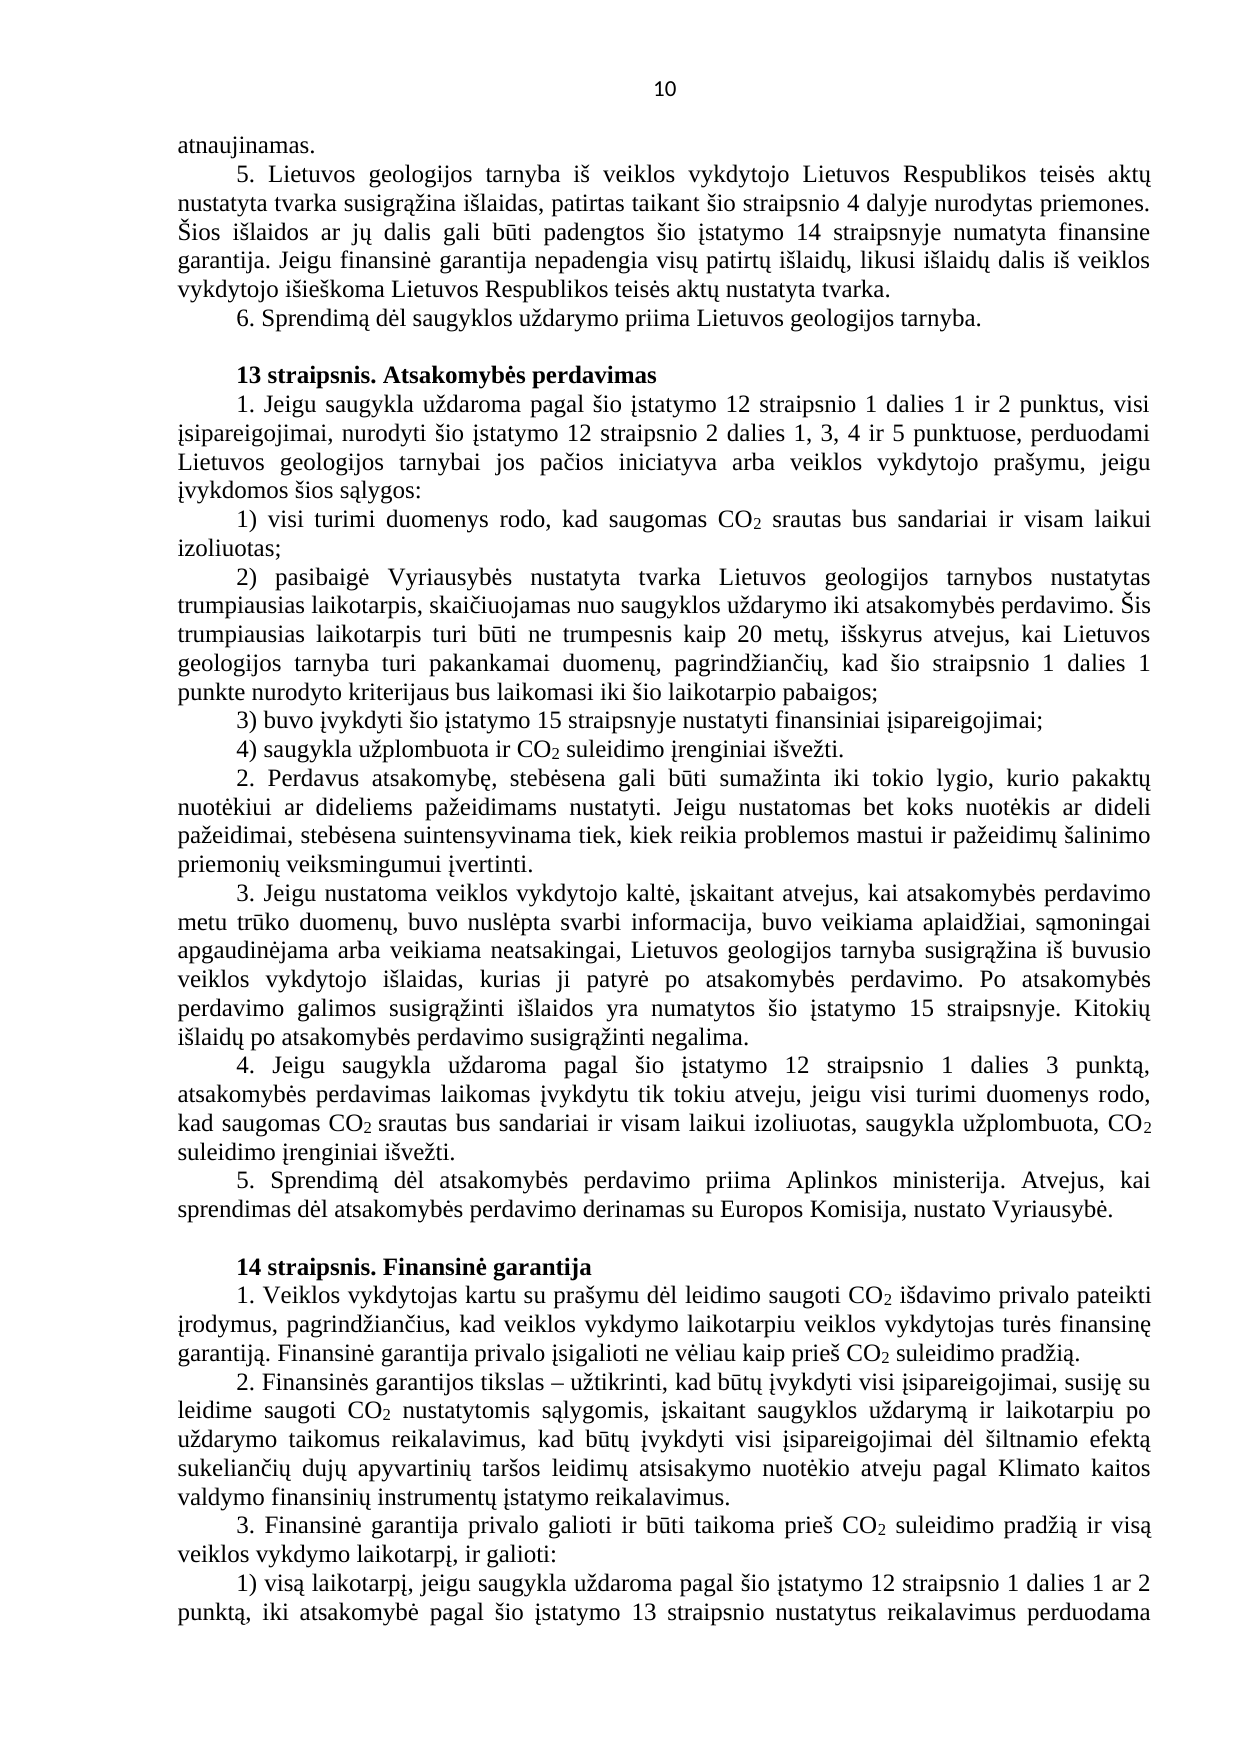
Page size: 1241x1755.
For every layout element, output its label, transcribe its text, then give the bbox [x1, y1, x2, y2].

text 3. Finansinė garantija privalo galioti ir būti taikoma prieš CO2 suleidimo pradžią ir visą veiklos vykdymo laikotarpį, ir galioti: [177, 1511, 1152, 1568]
text 5. Sprendimą dėl atsakomybės perdavimo priima Aplinkos ministerija. Atvejus, kai sprendimas dėl atsakomybės perdavimo derinamas su Europos Komisija, nustato Vyriausybė. [177, 1166, 1152, 1223]
text 5. Lietuvos geologijos tarnyba iš veiklos vykdytojo Lietuvos Respublikos teisės aktų nustatyta tvarka susigrąžina išlaidas, patirtas taikant šio straipsnio 4 dalyje nurodytas priemones. Šios išlaidos ar jų dalis gali būti padengtos šio įstatymo 14 straipsnyje numatyta finansine garantija. Jeigu finansinė garantija nepadengia visų patirtų išlaidų, likusi išlaidų dalis iš veiklos vykdytojo išieškoma Lietuvos Respublikos teisės aktų nustatyta tvarka. [177, 159, 1152, 303]
text 13 straipsnis. Atsakomybės perdavimas [177, 361, 1152, 389]
text 3) buvo įvykdyti šio įstatymo 15 straipsnyje nustatyti finansiniai įsipareigojimai; [177, 706, 1152, 734]
text 4) saugykla užplombuota ir CO2 suleidimo įrenginiai išvežti. [177, 734, 1152, 763]
text 1) visi turimi duomenys rodo, kad saugomas CO2 srautas bus sandariai ir visam laikui izoliuotas; [177, 504, 1152, 562]
text 14 straipsnis. Finansinė garantija [177, 1252, 1152, 1281]
text 2. Perdavus atsakomybę, stebėsena gali būti sumažinta iki tokio lygio, kurio pakaktų nuotėkiui ar dideliems pažeidimams nustatyti. Jeigu nustatomas bet koks nuotėkis ar dideli pažeidimai, stebėsena suintensyvinama tiek, kiek reikia problemos mastui ir pažeidimų šalinimo priemonių veiksmingumui įvertinti. [177, 763, 1152, 878]
text 4. Jeigu saugykla uždaroma pagal šio įstatymo 12 straipsnio 1 dalies 3 punktą, atsakomybės perdavimas laikomas įvykdytu tik tokiu atveju, jeigu visi turimi duomenys rodo, kad saugomas CO2 srautas bus sandariai ir visam laikui izoliuotas, saugykla užplombuota, CO2 suleidimo įrenginiai išvežti. [177, 1051, 1152, 1166]
text 1. Jeigu saugykla uždaroma pagal šio įstatymo 12 straipsnio 1 dalies 1 ir 2 punktus, visi įsipareigojimai, nurodyti šio įstatymo 12 straipsnio 2 dalies 1, 3, 4 ir 5 punktuose, perduodami Lietuvos geologijos tarnybai jos pačios iniciatyva arba veiklos vykdytojo prašymu, jeigu įvykdomos šios sąlygos: [177, 389, 1152, 504]
text 1. Veiklos vykdytojas kartu su prašymu dėl leidimo saugoti CO2 išdavimo privalo pateikti įrodymus, pagrindžiančius, kad veiklos vykdymo laikotarpiu veiklos vykdytojas turės finansinę garantiją. Finansinė garantija privalo įsigalioti ne vėliau kaip prieš CO2 suleidimo pradžią. [177, 1281, 1152, 1367]
text 2) pasibaigė Vyriausybės nustatyta tvarka Lietuvos geologijos tarnybos nustatytas trumpiausias laikotarpis, skaičiuojamas nuo saugyklos uždarymo iki atsakomybės perdavimo. Šis trumpiausias laikotarpis turi būti ne trumpesnis kaip 20 metų, išskyrus atvejus, kai Lietuvos geologijos tarnyba turi pakankamai duomenų, pagrindžiančių, kad šio straipsnio 1 dalies 1 punkte nurodyto kriterijaus bus laikomasi iki šio laikotarpio pabaigos; [177, 562, 1152, 706]
text 6. Sprendimą dėl saugyklos uždarymo priima Lietuvos geologijos tarnyba. [177, 303, 1152, 332]
text 1) visą laikotarpį, jeigu saugykla uždaroma pagal šio įstatymo 12 straipsnio 1 dalies 1 ar 2 punktą, iki atsakomybė pagal šio įstatymo 13 straipsnio nustatytus reikalavimus perduodama [177, 1568, 1152, 1626]
text atnaujinamas. [177, 131, 1152, 159]
text 2. Finansinės garantijos tikslas – užtikrinti, kad būtų įvykdyti visi įsipareigojimai, susiję su leidime saugoti CO2 nustatytomis sąlygomis, įskaitant saugyklos uždarymą ir laikotarpiu po uždarymo taikomus reikalavimus, kad būtų įvykdyti visi įsipareigojimai dėl šiltnamio efektą sukeliančių dujų apyvartinių taršos leidimų atsisakymo nuotėkio atveju pagal Klimato kaitos valdymo finansinių instrumentų įstatymo reikalavimus. [177, 1367, 1152, 1511]
text 3. Jeigu nustatoma veiklos vykdytojo kaltė, įskaitant atvejus, kai atsakomybės perdavimo metu trūko duomenų, buvo nuslėpta svarbi informacija, buvo veikiama aplaidžiai, sąmoningai apgaudinėjama arba veikiama neatsakingai, Lietuvos geologijos tarnyba susigrąžina iš buvusio veiklos vykdytojo išlaidas, kurias ji patyrė po atsakomybės perdavimo. Po atsakomybės perdavimo galimos susigrąžinti išlaidos yra numatytos šio įstatymo 15 straipsnyje. Kitokių išlaidų po atsakomybės perdavimo susigrąžinti negalima. [177, 878, 1152, 1051]
